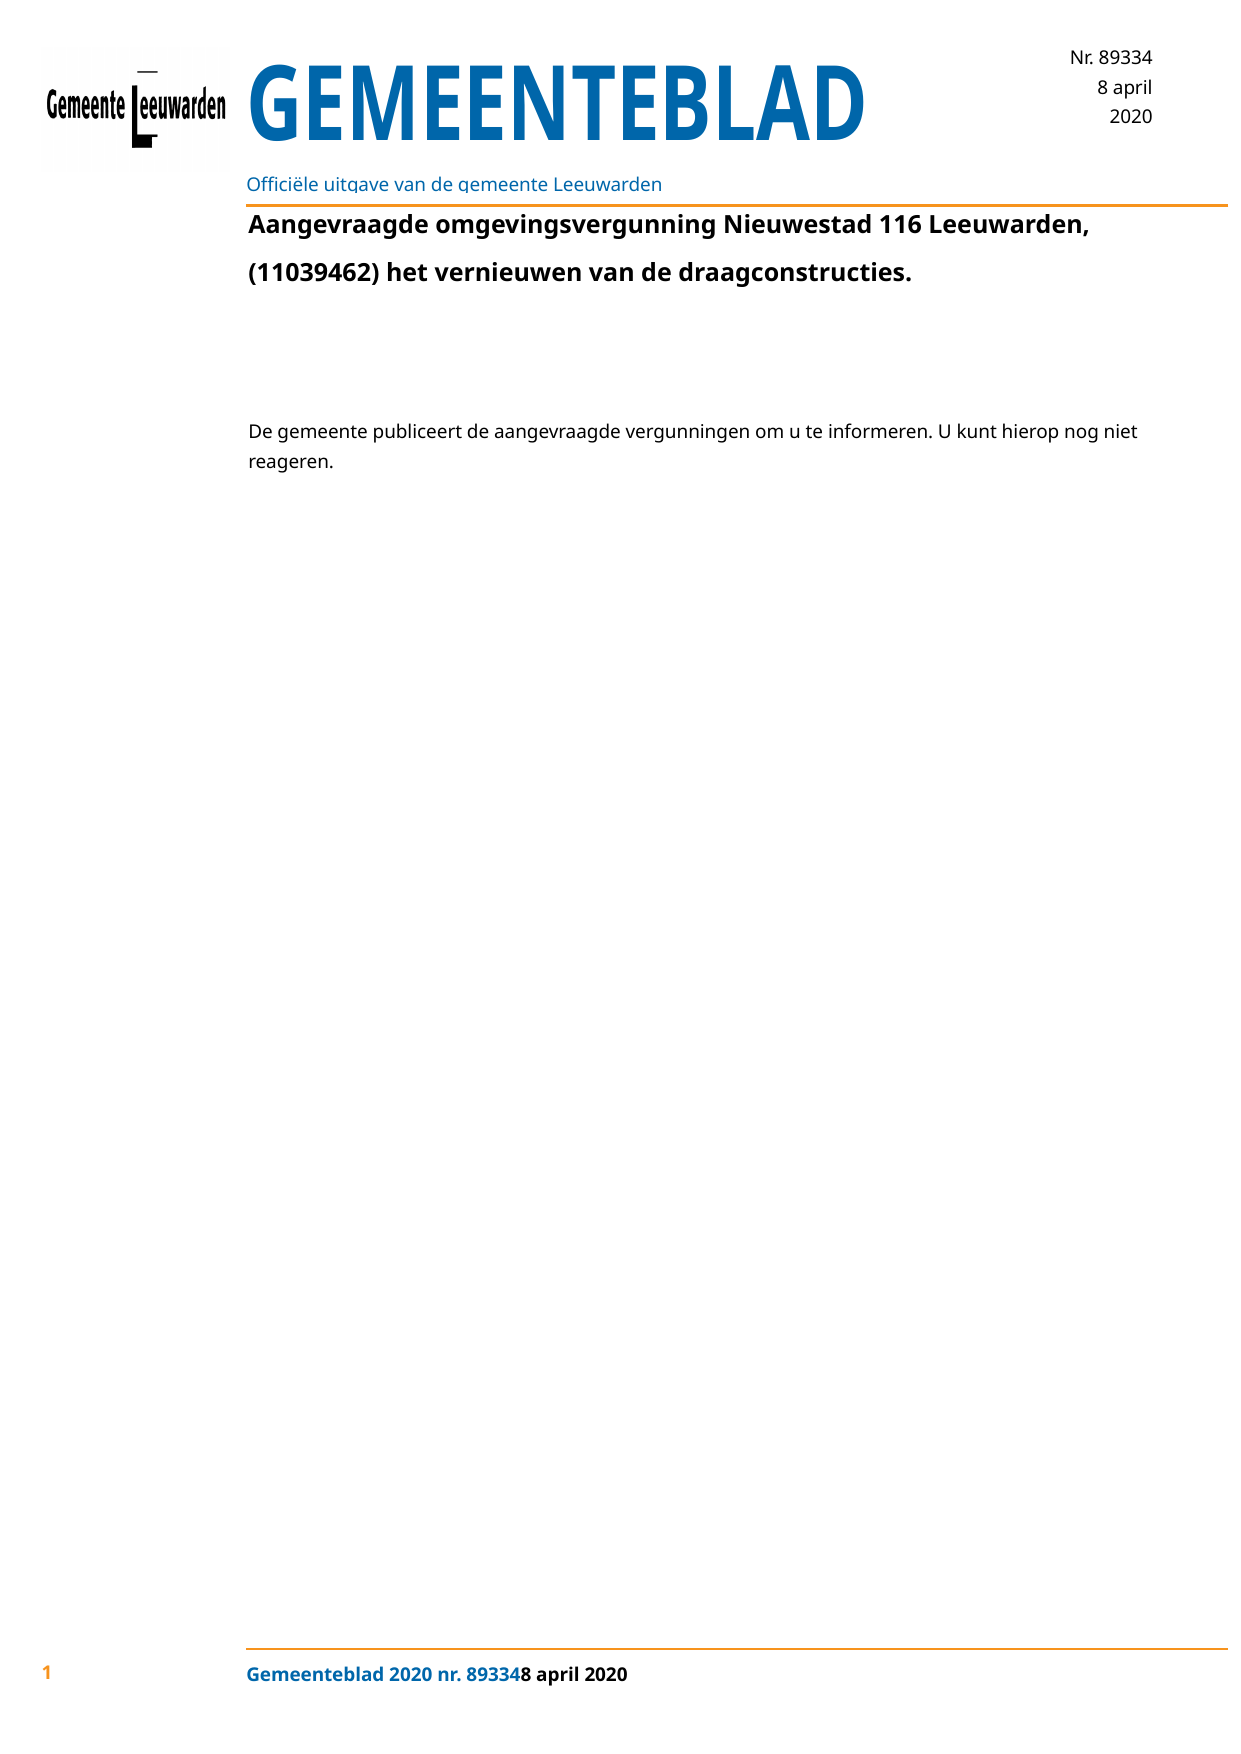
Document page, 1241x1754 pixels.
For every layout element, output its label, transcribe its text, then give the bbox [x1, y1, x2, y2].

text Aangevraagde omgevingsvergunning Nieuwestad 116 Leeuwarden, (11039462) het vernieuwen van de draagconstructies. [248, 207, 1152, 288]
picture [41, 47, 231, 172]
text De gemeente publiceert de aangevraagde vergunningen om u te informeren. U kunt hierop nog niet reageren. [248, 419, 1152, 474]
